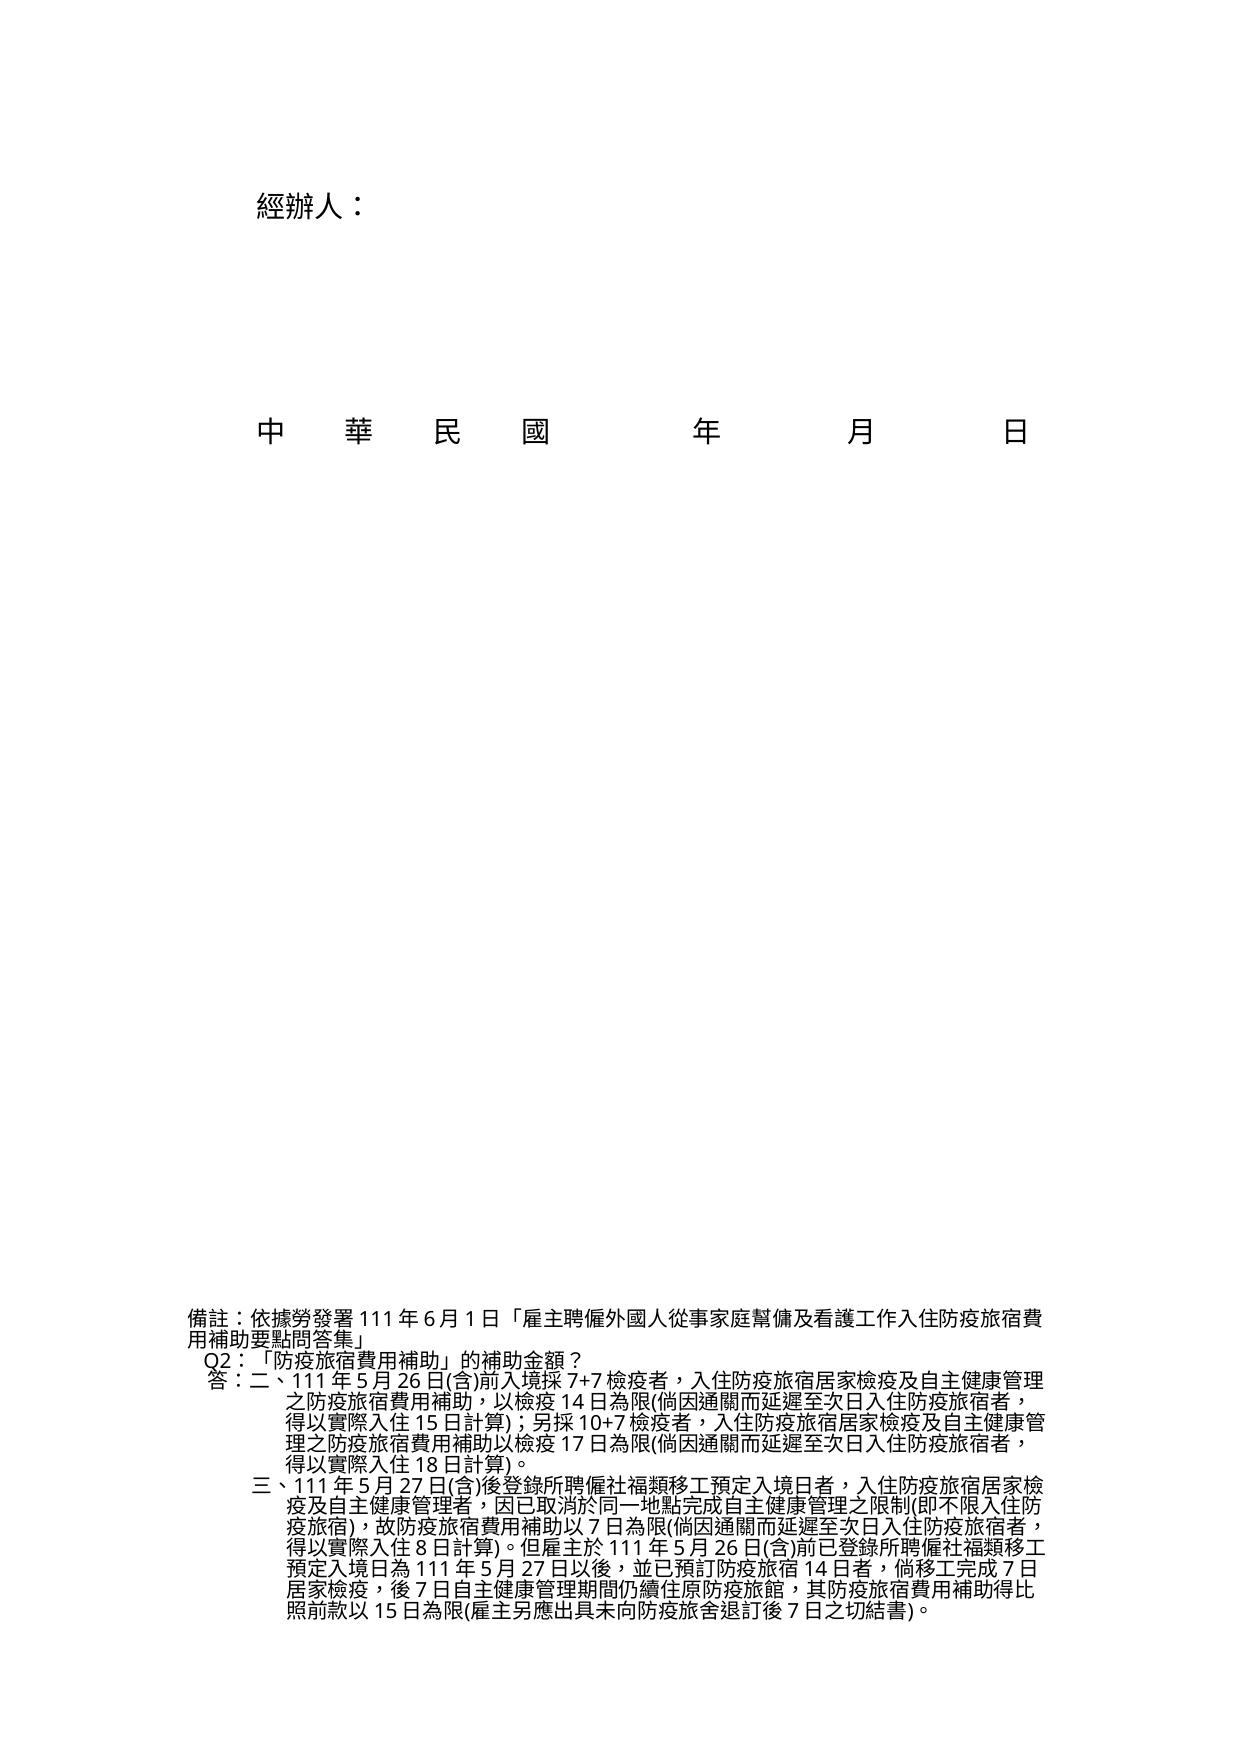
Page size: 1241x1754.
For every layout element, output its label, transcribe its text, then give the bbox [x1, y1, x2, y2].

text 中 華 民 國 年 月 日 [190, 392, 1036, 467]
text 經辦人： [190, 167, 1053, 242]
